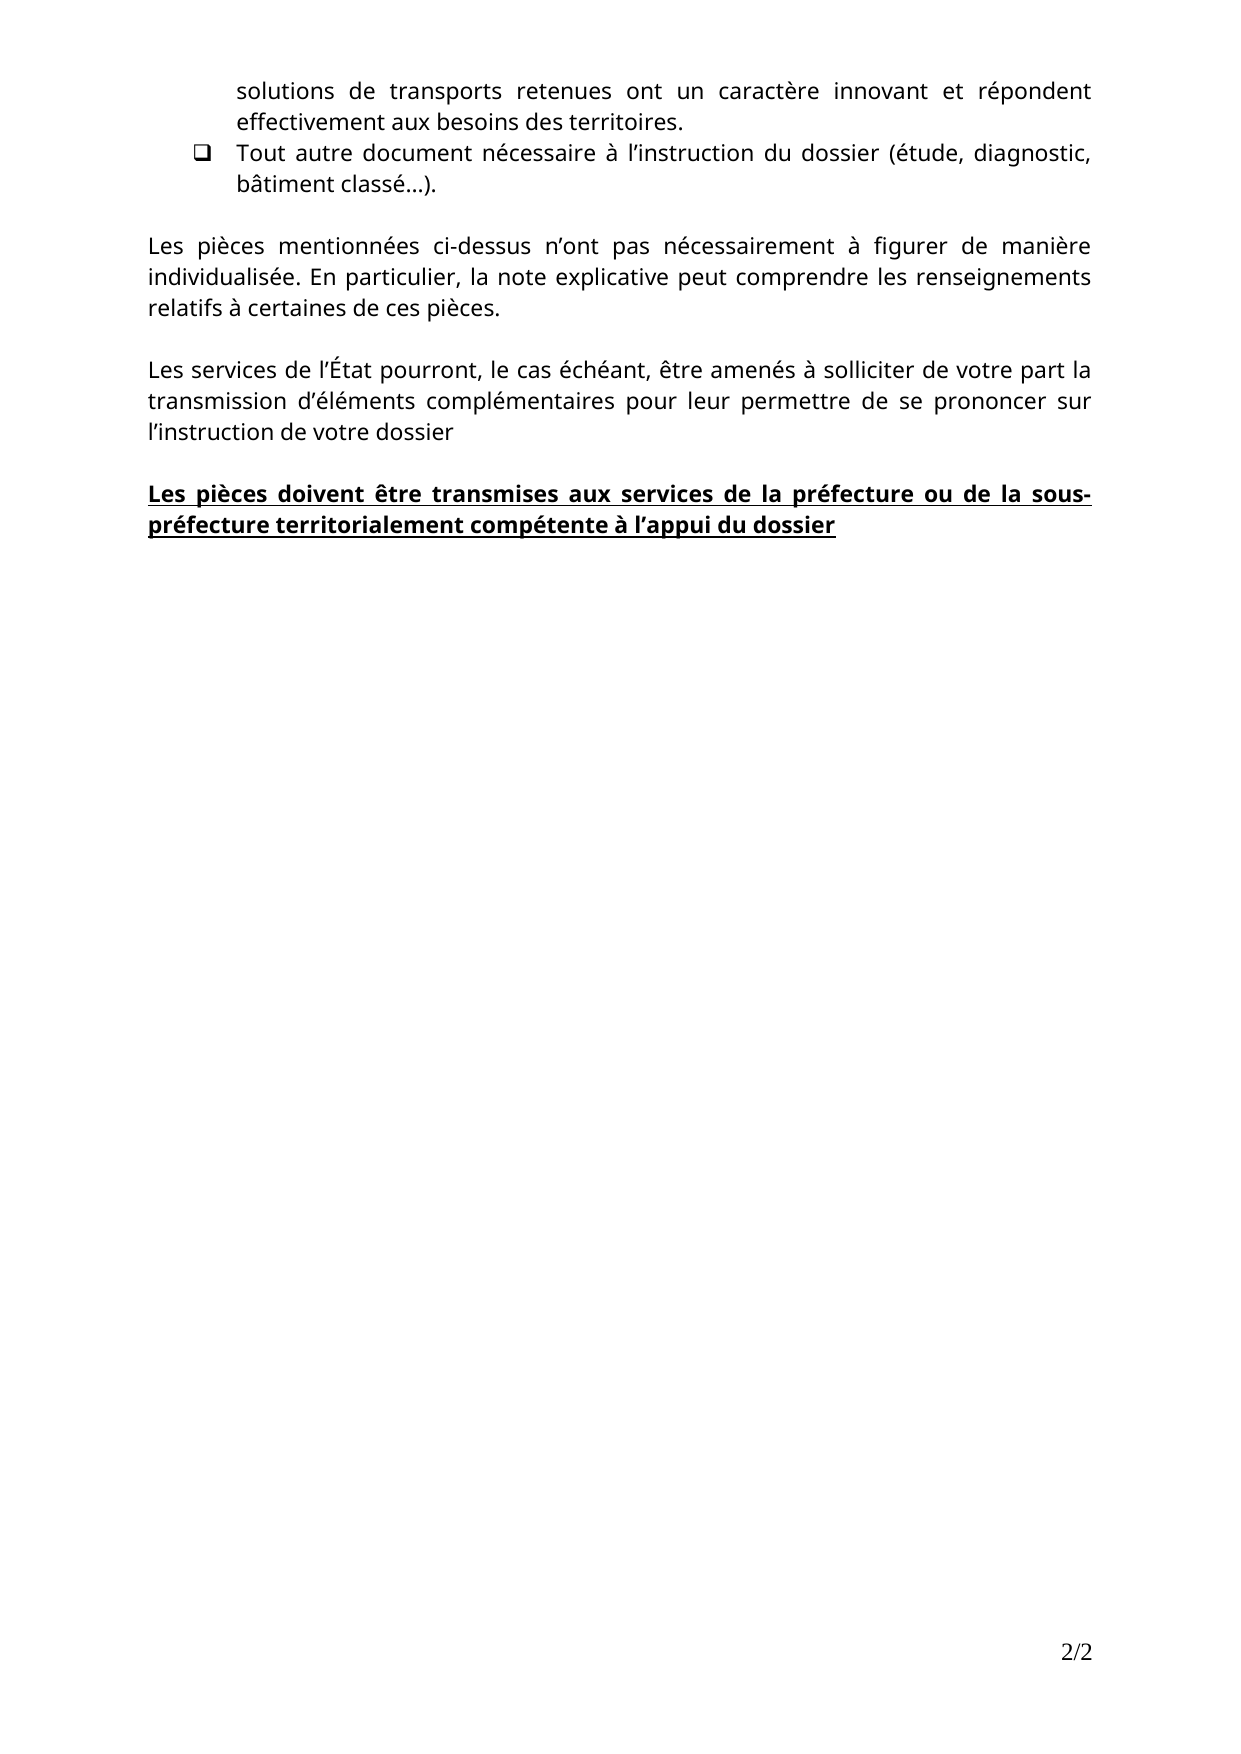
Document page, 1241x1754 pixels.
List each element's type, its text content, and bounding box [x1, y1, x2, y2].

text Les pièces mentionnées ci-dessus n’ont pas nécessairement à figurer de manière individualisée. En particulier, la note explicative peut comprendre les renseignements relatifs à certaines de ces pièces. [148, 230, 1093, 323]
list Tout autre document nécessaire à l’instruction du dossier (étude, diagnostic, bâtiment classé…). [192, 137, 1093, 199]
text Les services de l’État pourront, le cas échéant, être amenés à solliciter de votre part la transmission d’éléments complémentaires pour leur permettre de se prononcer sur l’instruction de votre dossier [148, 354, 1093, 447]
text Les pièces doivent être transmises aux services de la préfecture ou de la sous-préfecture territorialement compétente à l’appui du dossier [148, 478, 1093, 541]
list solutions de transports retenues ont un caractère innovant et répondent effectivement aux besoins des territoires. [192, 75, 1093, 137]
